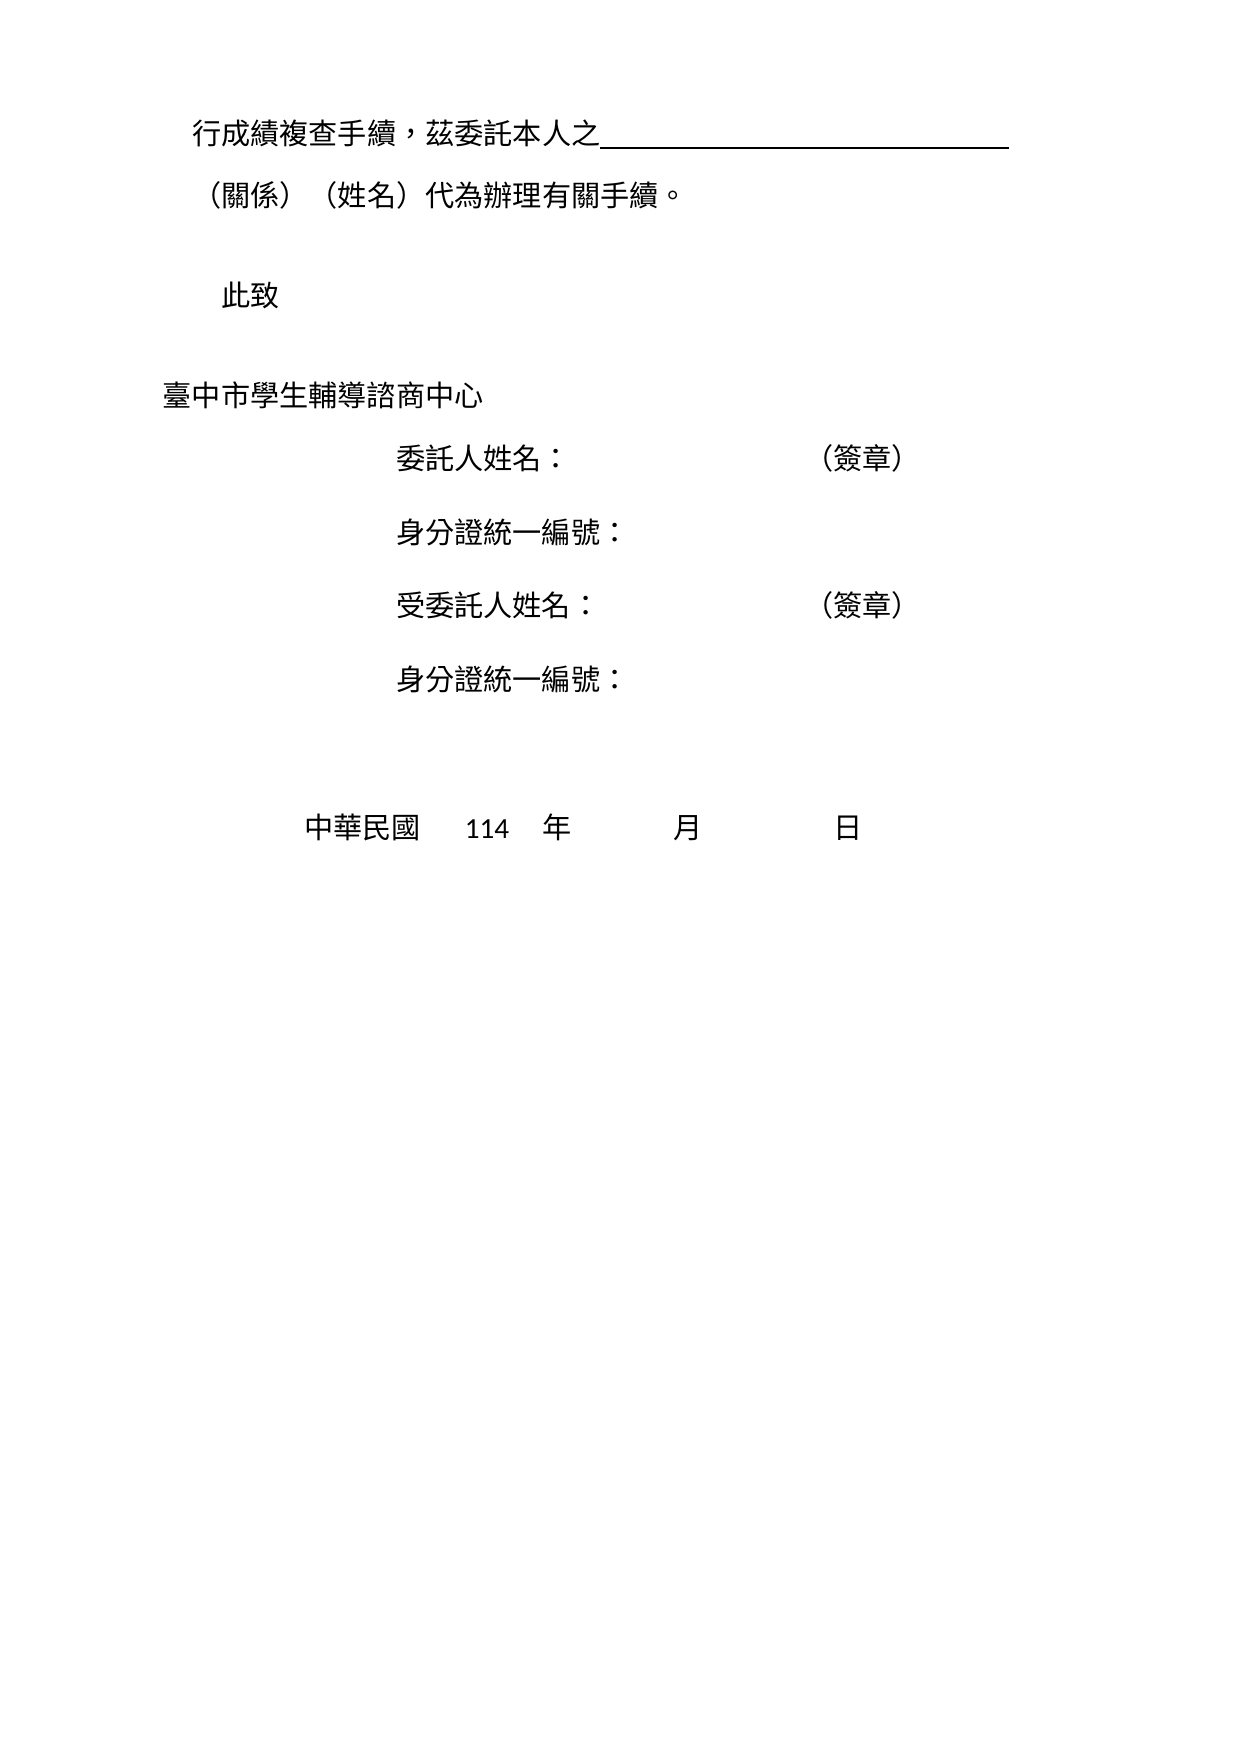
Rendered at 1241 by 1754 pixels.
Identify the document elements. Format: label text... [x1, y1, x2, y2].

text 行成績複查手續，茲委託本人之 （關係）（姓名）代為辦理有關手續。 [192, 90, 1019, 215]
text 中華民國 114 年 月 日 [162, 784, 1019, 846]
text 臺中市學生輔導諮商中心 [162, 352, 1019, 415]
text 受委託人姓名： （簽章） [162, 562, 1019, 625]
text 身分證統一編號： [162, 489, 1019, 551]
text 委託人姓名： （簽章） [162, 415, 1019, 477]
text 身分證統一編號： [162, 636, 1019, 699]
text 此致 [162, 252, 1019, 315]
